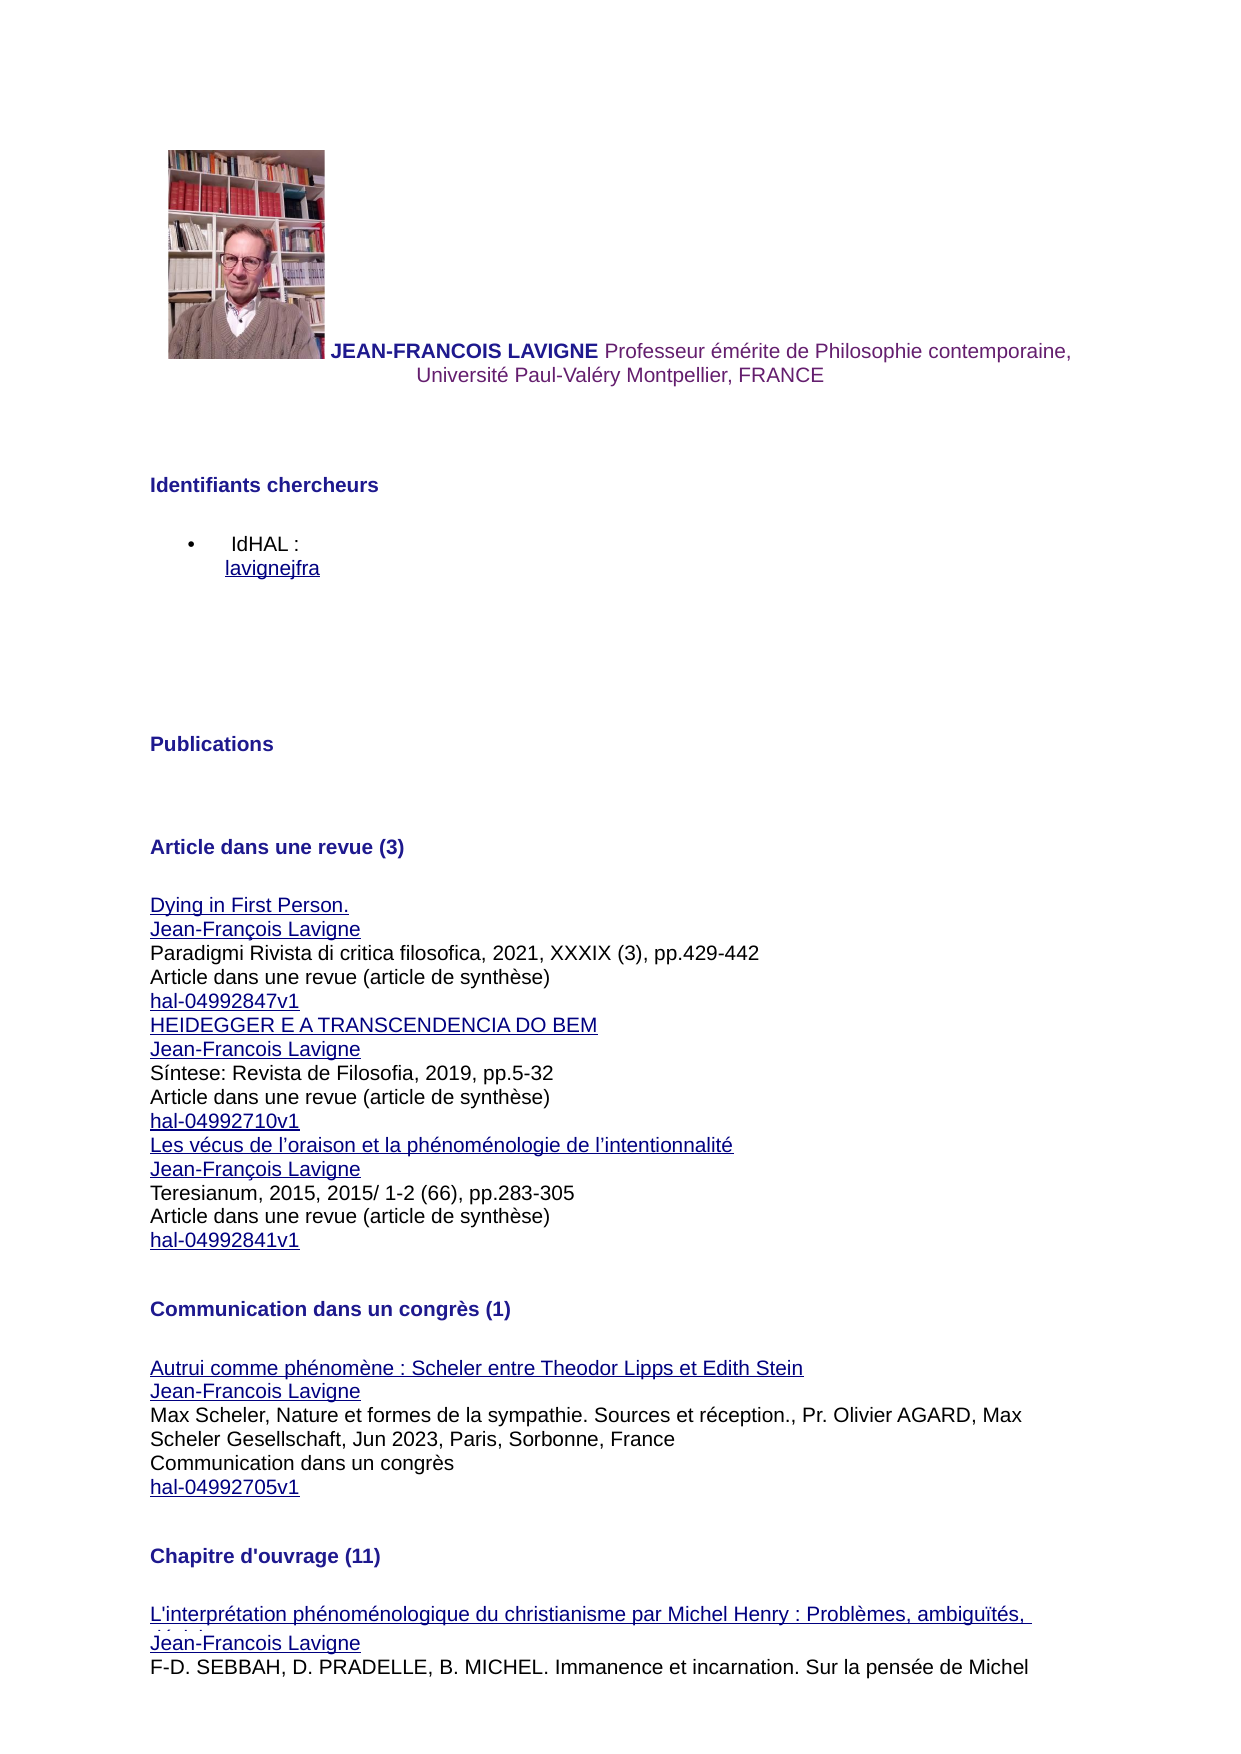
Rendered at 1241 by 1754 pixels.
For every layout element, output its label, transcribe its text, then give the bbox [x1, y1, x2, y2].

list IdHAL : [187, 531, 1090, 555]
table_header Dying in First Person. Jean-François Lavigne Paradigmi Rivista di critica filosofica, 2021, XXXIX (3), pp.429-442 Article dans une revue (article de synthèse) hal-04992847v1 [150, 893, 1090, 1013]
subtitle JEAN-FRANCOIS LAVIGNE Professeur émérite de Philosophie contemporaine, Université Paul-Valéry Montpellier, FRANCE [150, 150, 1090, 387]
table_cell HEIDEGGER E A TRANSCENDENCIA DO BEM Jean-Francois Lavigne Síntese: Revista de Filosofia, 2019, pp.5-32 Article dans une revue (article de synthèse) hal-04992710v1 [150, 1013, 1090, 1132]
subtitle Publications [150, 731, 1090, 755]
table_cell Les vécus de l’oraison et la phénoménologie de l’intentionnalité Jean-François Lavigne Teresianum, 2015, 2015/ 1-2 (66), pp.283-305 Article dans une revue (article de synthèse) hal-04992841v1 [150, 1133, 1090, 1252]
subtitle Identifiants chercheurs [150, 473, 1090, 497]
list lavignejfra [187, 555, 1090, 579]
subtitle Article dans une revue (3) [150, 834, 1090, 858]
subtitle Communication dans un congrès (1) [150, 1297, 1090, 1321]
table_header L'interprétation phénoménologique du christianisme par Michel Henry : Problèmes, ambiguïtés, décisions. Jean-Francois Lavigne F-D. SEBBAH, D. PRADELLE, B. MICHEL. Immanence et incarnation. Sur la pensée de Michel [150, 1602, 1090, 1679]
subtitle Chapitre d'ouvrage (11) [150, 1544, 1090, 1568]
picture [168, 150, 325, 359]
table_header Autrui comme phénomène : Scheler entre Theodor Lipps et Edith Stein Jean-Francois Lavigne Max Scheler, Nature et formes de la sympathie. Sources et réception., Pr. Olivier AGARD, Max Scheler Gesellschaft, Jun 2023, Paris, Sorbonne, France Communication dans un congrès hal-04992705v1 [150, 1355, 1090, 1499]
